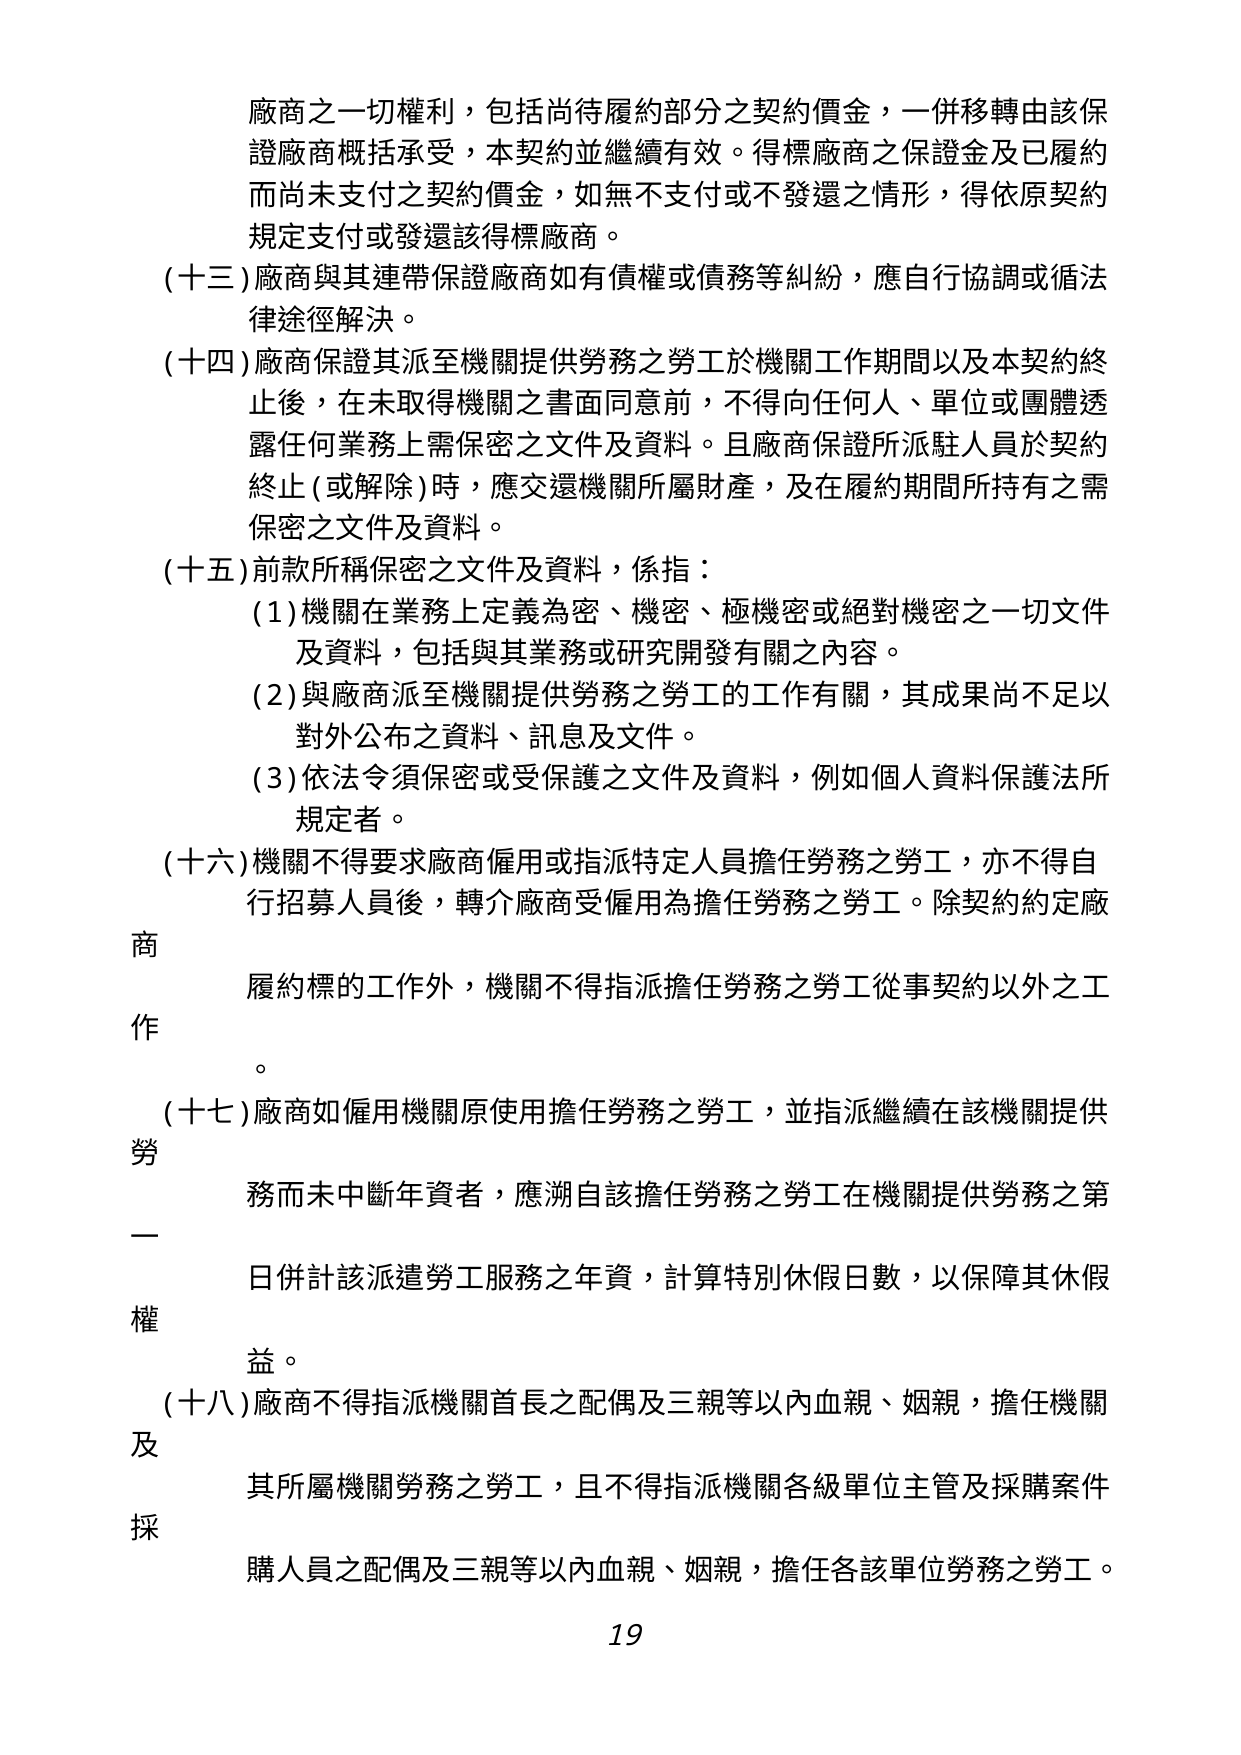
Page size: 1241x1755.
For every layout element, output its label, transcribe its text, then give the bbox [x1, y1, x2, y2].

text 益。 [130, 1339, 1110, 1380]
text 履約標的工作外，機關不得指派擔任勞務之勞工從事契約以外之工作 [130, 964, 1110, 1047]
text (十六)機關不得要求廠商僱用或指派特定人員擔任勞務之勞工，亦不得自 [130, 839, 1110, 880]
text 務而未中斷年資者，應溯自該擔任勞務之勞工在機關提供勞務之第一 [130, 1172, 1110, 1255]
text 行招募人員後，轉介廠商受僱用為擔任勞務之勞工。除契約約定廠商 [130, 880, 1110, 964]
text 購人員之配偶及三親等以內血親、姻親，擔任各該單位勞務之勞工。 [130, 1547, 1110, 1589]
text (十三)廠商與其連帶保證廠商如有債權或債務等糾紛，應自行協調或循法律途徑解決。 [159, 255, 1110, 339]
text 日併計該派遣勞工服務之年資，計算特別休假日數，以保障其休假權 [130, 1255, 1110, 1339]
text (十五)前款所稱保密之文件及資料，係指： [130, 547, 1110, 589]
text (1)機關在業務上定義為密、機密、極機密或絕對機密之一切文件及資料，包括與其業務或研究開發有關之內容。 [248, 589, 1110, 672]
text (十八)廠商不得指派機關首長之配偶及三親等以內血親、姻親，擔任機關及 [130, 1380, 1110, 1464]
text (2)與廠商派至機關提供勞務之勞工的工作有關，其成果尚不足以對外公布之資料、訊息及文件。 [248, 672, 1110, 755]
text (十七)廠商如僱用機關原使用擔任勞務之勞工，並指派繼續在該機關提供勞 [130, 1089, 1110, 1172]
text 廠商之一切權利，包括尚待履約部分之契約價金，一併移轉由該保證廠商概括承受，本契約並繼續有效。得標廠商之保證金及已履約而尚未支付之契約價金，如無不支付或不發還之情形，得依原契約規定支付或發還該得標廠商。 [159, 89, 1110, 255]
text 。 [130, 1047, 1110, 1089]
text (3)依法令須保密或受保護之文件及資料，例如個人資料保護法所規定者。 [248, 755, 1110, 839]
text (十四)廠商保證其派至機關提供勞務之勞工於機關工作期間以及本契約終止後，在未取得機關之書面同意前，不得向任何人、單位或團體透露任何業務上需保密之文件及資料。且廠商保證所派駐人員於契約終止(或解除)時，應交還機關所屬財產，及在履約期間所持有之需保密之文件及資料。 [159, 339, 1110, 547]
text 其所屬機關勞務之勞工，且不得指派機關各級單位主管及採購案件採 [130, 1464, 1110, 1547]
